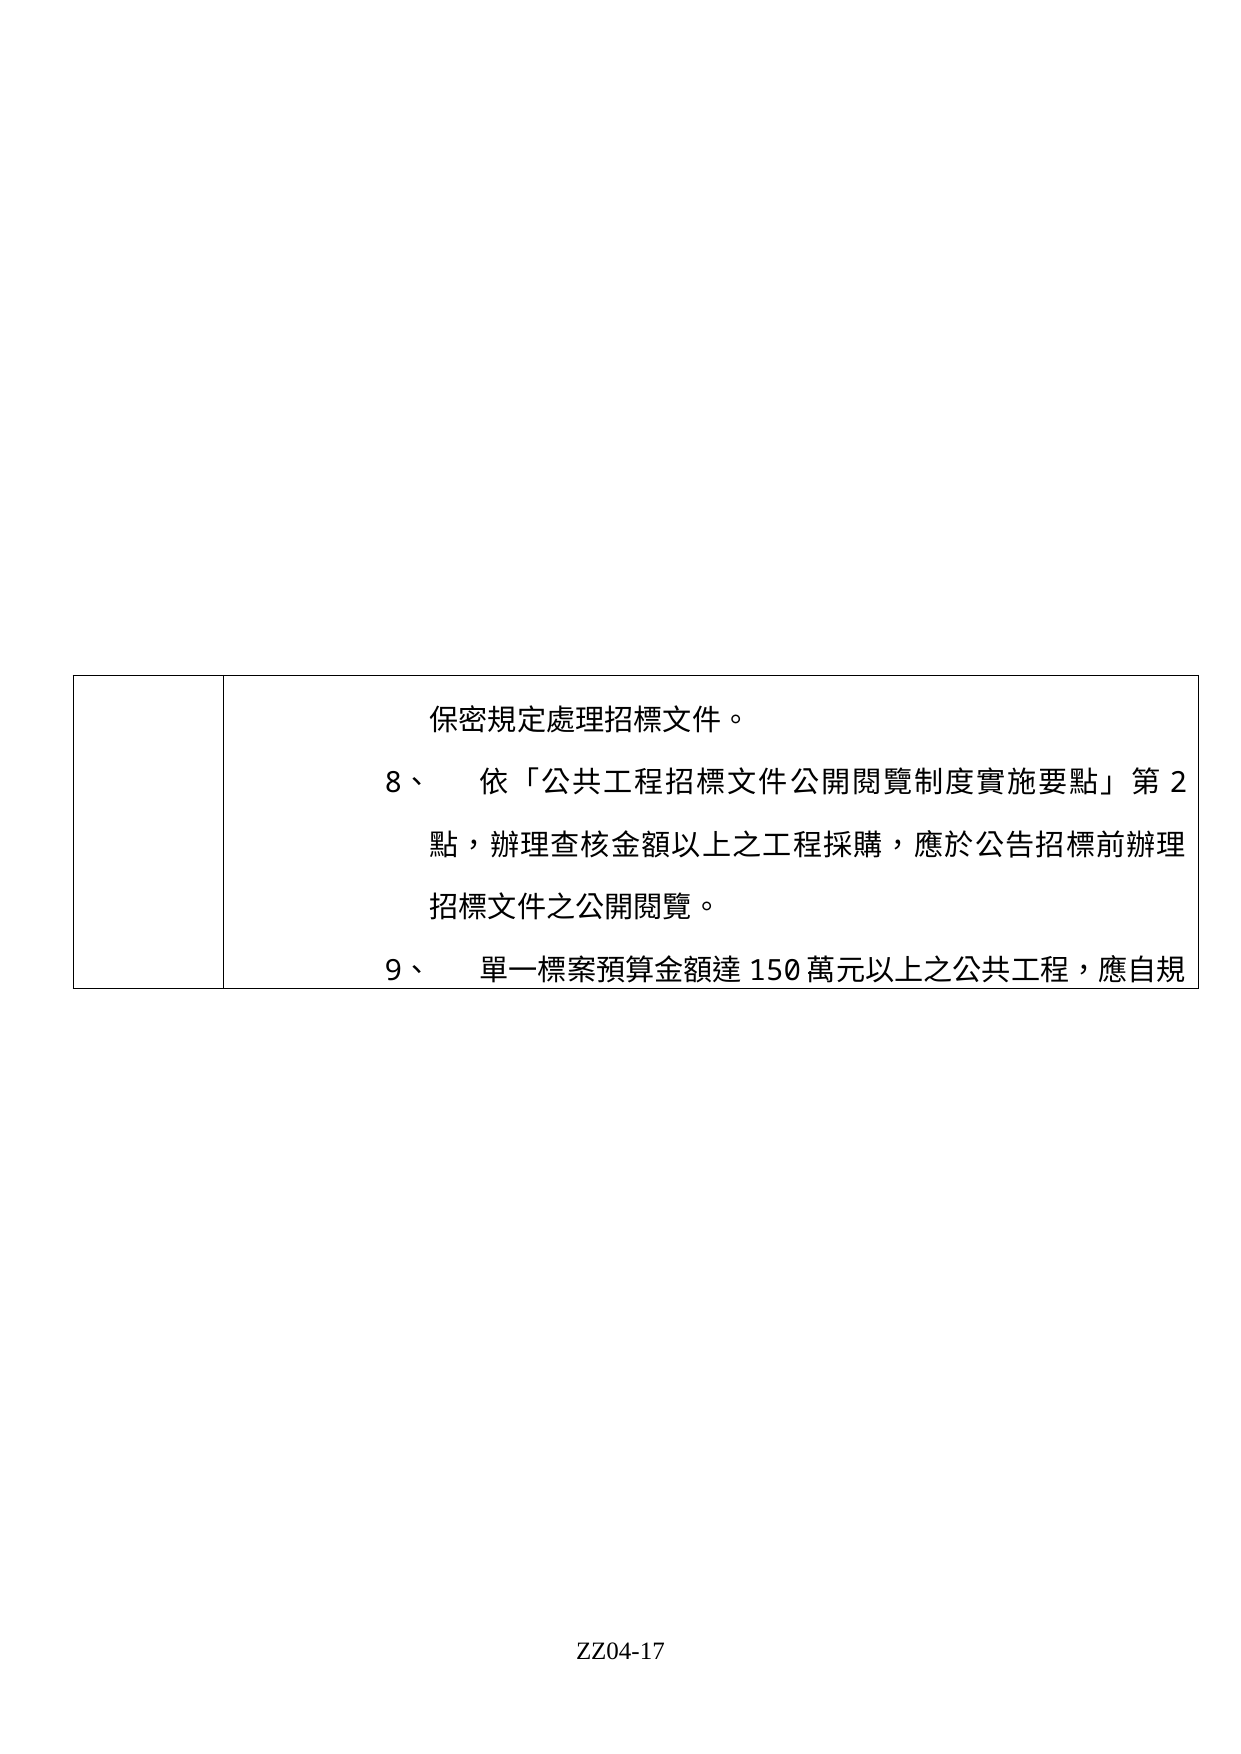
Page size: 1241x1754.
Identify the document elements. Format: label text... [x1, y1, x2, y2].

table_cell 需求或使用單位： 採購規劃作業（採購單位亦得辦理）： 確定採購經費及其來源。 確定機關辦理採購之法令依據。 確定機關辦理採購得否適用優先採購國產品、中小企業、身心障礙、原住民、資源回收之法律規定。 採購需求分析： 採購需求之簽核。 預估採購預算金額。 採購案件之全生命週期評估。 預期使用情形及效益分析。 採購策略評估： 評估是否利用共同供應契約。 評估是否以統包方式辦理招標。 評估是否允許共同投標。 評估機關是否具有自行辦理採購之專業人員及能力，或依政府採購法（下稱本法）第5條規定委託法人團體代辦或依本法第40條第1項規定洽由其他具有專業能力之機關代辦。 評估招標方式。 評估決標原則。 辦理採購前須依規定完成簽核或層報核定程序。 辦理巨額工程採購，依本法第11條之1及機關採購工作及審查小組設置及作業辦法規定，應依採購之特性及實際需要，成立採購工作及審查小組，協助審查採購需求與經費、採購策略、招標文件等事項，及提供與採購有關事務之諮詢。 請購作業： 配合計畫期程並考量招標作業所需時間，適時提出請購。 避免意圖規避本法化整為零分批採購。 協助採購作業： 就權管部分訂定招標文件，並查察有無限制競爭之情形。 依本法第36條、第37條及「投標廠商資格與特殊或巨額採購認定標準」，研訂投標廠商資格，不得不當限制競爭，並以確認廠商具備履行契約所必須之能力者為限。 依本法第26條及「政府採購法第二十六條執行注意事項」，研訂技術規格，其所標示之擬採購產品或服務之特性，在目的及效果上均不得限制競爭。 技術服務案件，查察設計是否符合節省能源、減少溫室氣體排放、保護環境、節約資源、經濟耐用等目的，並考量景觀、自然生態、生活美學及性別、身心障礙、高齡、兒童等使用者友善環境。 訂有底價之採購，提出底價之預估金額及其分析。 承辦審標事項人員出席開標會議協助開標、審標、處理廠商標價偏低情形。 會同抽查驗核廠商履約結果有無與契約、圖說或貨樣規定不符，並會同決定不符時之處置，協助辦理驗收有關作業並於驗收紀錄簽認。但採購事項單純者得免之。 巨額採購，依本法第111條及「機關提報巨額採購使用情形及效益分析作業規定」，於使用期間內逐年提報使用情形及效益分析，並依審計法施行細則第42條之3函報審計機關。 處理採購案相關爭議。 招標前置作業： 依本法第7條規定，確認該採購案之性質歸屬為工程、財物或勞務採購。 就其所辦採購案件，依採購金額認定屬巨額採購、查核金額以上之採購、公告金額以上之採購或小額採購，並於招標前認定採購金額、預算金額、預計金額。 視採購案件之標的、性質、金額等條件之不同，依本法第18條至第23條規定選擇適當之招標方式。 決標原則之擇定，視個案性質及實際需要依本法第52條及「政府採購之決標方式參考原則」規定，選擇適當之決標原則辦理，本法對於最低標（包括評分及格最低標）或最有利標決標（包括適用或準用最有利標、取最有利標精神擇符合需要者）之選擇，除本法第52條第2項對於部分服務類別明定以最有利標為原則外，其他採購案之決標方式係由主辦機關決定。採適用最有利標決標者，依本法第56條第3項規定，應先報經上級機關核准。 編製、核定預算，其預算金額不得逾越經核定之預算額度。 注意廠商資格及技術規格合理且無限制競爭。 採用主管機關訂頒各類範本訂定招標文件，並簽請機關首長或其授權人核定。本法第63條第1項規定，各類採購契約以採用主管機關訂定之範本為原則，並得視個案採購特性及實際需要，納入相關履約管理約定。依本法第34條保密規定處理招標文件。 依「公共工程招標文件公開閱覽制度實施要點」第2點，辦理查核金額以上之工程採購，應於公告招標前辦理招標文件之公開閱覽。 單一標案預算金額達150萬元以上之公共工程，應自規劃設計階段即預先檢討「公共工程開工管制條件機關應辦事項檢核表」所列項目，並於招標前確實辦理完成並檢核。 完成「臺中市政府所屬各機關學校辦理採購招標前文件自主檢核表」檢核作業。 採購單位：(依洽辦與代辦機關約定之代辦採購委託書或各機關內部權責分工辦理) 招標作業： 公開招標或選擇性招標依本法第27條規定，應將招標公告或辦理資格審查之公告刊登於政府採購公報並公開於資訊網路。公告之內容修正時，亦同；另依本法第22條第1項第9款至第11款辦理公開客觀評選優勝者或公開徵求勘選認定適合需要者，亦同。依本法第22條採限制性招標，其無公開評選或公開徵求作業者，得邀請特定廠商比價或議價；其得以比價方式辦理者，優先以比價方式辦理。 公開招標之招標文件及選擇性招標之預先辦理資格審查文件，應依本法第29條規定自公告日起至截止投標日或收件日止，公開發給、發售及郵遞方式辦理。採電子領標者，依電子採購作業辦法第6條規定，利用主管機關之政府電子採購網辦理，得免另備書面文件。 開標審標作業： 開標前依本法第33條及其施行細則第29條規定，檢視已收受之廠商投標文件是否於投標截止期限前，以郵遞或專人送達招標機關或其指定之場所，有無書面密封且外標封外有無標示廠商名稱及地址。允許廠商電子投標者，得依電子採購作業辦法第15條規定辦理電子開標。 開標前簽請機關首長或其授權人員，指派適當人員擔任主持開標人員，主持開標人員得兼任承辦開標人員，並應通知承辦審標事項之人員會辦、協辦。 開標前依本法第13條規定通知主（會）計單位、有關單位派員監辦；查核金額以上採購，依本法第12條及其施行細則第7條規定通知上級機關派員監辦。 開標前查察是否有本法第48條不予開標及承辦、監辦採購人員有無本法第15條需迴避之情形。 開標前檢查投標廠商家數是否已達法定家數（如有分段開標，係指第一段開標）：未達法定家數者，不予開標。已達法定家數者，依開標人員分工事項辦理開標作業。 須於開標前訂定底價者，就規劃、設計、需求或使用單位提出之底價預估金額及其分析，檢討後簽報機關首長或其授權人員核定底價。但重複性採購或未達公告金額之採購，得逕行簽報核定。惟均應注意底價之保密相關規定。 依規定開啟廠商投標文件之標封，宣布投標廠商之名稱或代號、家數及其他招標文件規定之事項。有標價者，並宣布之（最有利標採協商措施且包括標價者，不宣布標價）。分段開標之採購，得依資格、規格、價格之順序開標，或將【資格與規格】或【規格與價格】合併開標。 查察廠商之投標文件有無本法第50條第1項所列各款情形之一。 審查投標廠商有無依招標文件之規定，於截止投標前完成繳納押標金及其額度。 查察廠商有無公職人員利益衝突迴避法第14條之情形。 查察投標廠商有無本法第31條第2項規定押標金不予發還或追繳之情形。 審查投標廠商有無依招標文件規定檢附資格文件及技術規格文件（附有投標廠商聲明書、切結書或投標須知規定須納入審標範圍之其他事項）。 依招標文件規定審查投標廠商之價格文件，並將各廠商報價登錄於開標紀錄表；最低標廠商如有總標價或部分標價偏低，顯不合理，有降低品質、不能誠信履約之虞或其他特殊情形，並依本法第58條及其執行程序、執行原則規定辦理。 審查廠商投標文件，如發現其內容有疑義時，得通知投標廠商提出說明，以確認其正確之內容。廠商投標文件如屬明顯打字或書寫錯誤，與標價無關，機關得允許廠商更正。投標之價格文件內記載金額之文字與號碼不符時，以文字為準。 依規定製作開標紀錄，由辦理開標人員會同簽認；有監辦人員者，亦應會同簽認。 未順利開標之案件，檢討其原因，作必要且合理之修正後重行招標，或停止採購。 發現廠商有違反招標文件或政府採購法情形，應即啟動行政調查程序，並依職權妥為處理。 議（比）價及決標作業： 議（比）價、決標前依規定通知主（會）計單位、有關單位派員監辦；查核金額以上採購，通知上級機關派員監辦。 減價或評選結果符合本法第52條至第56條規定者，辦理決標；無決標對象者，宣布廢標。 依規定製作議價、比價、決標紀錄，並由辦理人員會同簽認；有監辦人員者，亦應會同簽認。無法決標者，亦同。 依本法第61條、第62條規定，於決標後30日內辦理決標資料之公告、彙送。無法決標者，刊登無法決標公告。 依決標結果製作契約文件。 未順利決標之案件，檢討其原因，作必要且合理之修正後重行招標，或停止採購。 爭議處理： 屬於招標、審標、決標之爭議，依本法第75條、第84條處理。 屬於招標、審標、決標且與本法第101條有關之爭議，依本法第101條至第103條及其施行細則第109條之1規定處理。 履約管理及驗收單位： 審查得標廠商有無依招標文件之規定期限繳納履約保證金及其額度。 依契約約定之給付條件、期限、驗收、保固等規定，完成審核程序，給付契約價金。付款及審核程序，除契約另有約定外，依本法第73條之1規定。 注意得標廠商於履約期間內之履約進度，督促廠商依期限履約；廠商逾履約期限者，依契約規定計算逾期違約金。 查察得標廠商是否自行履行工程、勞務契約，不得有轉包情形。廠商履行財物契約，其需經一定履約過程，非以現成財物供應者，亦同。 工程採購，應注意廠商有無違法僱用外籍勞工情形；財物採購，應注意履約標的來源是否合法、證明文件有無不實情形；勞務採購，應注意勞工權益之保障。 督促廠商注意履約品質，辦理自主檢查。如發現或預見廠商之履約瑕疵，或有其他違反契約之情事者，通知廠商限期改善。廠商未於期限內改善者，依契約約定辦理。 查察廠商是否依契約所定保險內容投保，避免廠商以過高之自負額或除外不保之批註等方式，減省保險費用，致保險範圍不足。另應查察保險契約有無虛偽不實之情形。 查察廠商履約有無契約所定各種保證金不發還情事、廠商連帶保證書、保險單有無虛偽不實情形。注意廠商連帶保證書及連帶保證保險單之有效期、提前通知展期、有效期內通知銀行或保險公司給付。 因合法事由，契約標的、價金、履約期限或其他契約內容須變更者，須作成書面文件並經雙方簽名蓋章。契約變更應依「採購契約變更或加減價核准監辦備查規定一覽表」辦理，並注意上開一覽表對應項次之核准、監辦、備查規定。 契約雙方因履約而生爭議者，應依法令及契約約定，盡力協調解決。履約爭議發生後，與爭議無關或不受影響之部分應繼續履約。但經機關同意者不在此限。 工程採購除契約另有規定外，應於收到廠商竣工書面通知之日起7日內，會同監造單位及廠商依據契約、圖說或貨樣核對竣工之項目及數量，確定是否竣工；廠商未依機關通知派代表參加者，仍得予確定。 有初驗程序者，應於收受監造單位送審之全部資料之日起30日內辦理初驗，並作成初驗紀錄。初驗結果與契約、圖說、貨樣規定不符，應於紀錄載明初驗結果與不符情形，及改善、拆除、重作、退貨、換貨之期限。 法令或契約載有驗收時應辦理丈量、檢驗或試驗之方法、程序或標準者，應依其規定辦理。 有初驗程序者，初驗合格後，應於20日內（契約另有約定者，從其約定）辦理驗收，並作成驗收紀錄。無初驗程序者，應於接獲廠商通知備驗或可得驗收之程序完成後30日內（契約另有約定者，從其約定）辦理驗收，並作成驗收紀錄。 主驗人主持驗收程序，抽查驗廠商履約結果有無與契約、圖說或貨樣規定不符，視需要拆驗或化驗工程、財物之隱蔽部分；並決定廠商履約結果與契約、圖說或貨樣規定不符時之處置，並於結算驗收證明書或其他類似文件簽認。機關承辦採購單位之人員（指機關辦理該採購案件最基層之承辦人員），不得為所辦採購驗收之主驗人或樣品及材料之檢驗人。 公告金額以上之工程或財物採購，除符合本法施行細則第90條第1項第1款或其他經主管機關認定之情形者外，應填具結算驗收證明書或其他類似文件。未達公告金額之工程或財物採購，得由機關視需要填具之。另於勞務採購準用之。 辦理減價收受者，須符合本法第72條第2項及其施行細則第98條第2項規定。 廠商如有逾期履約之情形，覈實計算逾期違約金；未履約之項目，扣減契約價金。 驗收完畢後15日填具結算驗收證明書或其他類似文件。但有特殊情形必須延期，須經機關首長或其授權人員核准。 機關與廠商因履約爭議未能達成協議者，依契約約定及本法第85條之1規定處理；屬於履約管理、驗收且與本法第101條有關之爭議，依本法第101條至第103條及其施行細則第109條之1規定處理。 監辦單位： 開標、議（比）價、決標及驗收之監辦，於未達公告金額之採購，依「臺中市政府及所屬機關學校未達公告金額採購監辦辦法」監辦；公告金額以上之採購，依本法第13條第1項及「機關主會計及有關單位會同監辦採購辦法」監辦。 監辦，指監辦人員實地監視或書面審核機關辦理開標、比價、議價、決標及驗收是否符合本法規定之程序，不包括涉及廠商資格、規格、商業條款、底價訂定、決標條件及驗收方法等採購之實質或技術事項之審查。但監辦人員發現該等事項有違反法令情形者，仍得提出意見。 開標、議（比）價、決標及驗收，依本法施行細則第51條、第68條及第96條規定，會同於各該紀錄簽認。未監辦案件，紀錄內應載明法令依據。 依「採購契約變更或加減價核准監辦備查規定一覽表」所列情形，於契約變更程序時派員監辦。 公告金額以上之採購，採書面審核監辦者，應經機關首長或其授權人員核准；如有「機關主會計及有關單位會同監辦採購辦法」第5條所列特殊情形之一，且經機關首長或其授權人員核准者，得不派員監辦。但有該辦法第6條第1項所列情形之一且尚未解決者，應派員監辦。 未達公告金額之採購，依「臺中市政府及所屬機關學校未達公告金額採購監辦辦法」第6條第2項規定，得採書面審核監辦，免經機關首長或其授權人員核准；如有該辦法第3條所列情形之一，得不派員監辦。但有該辦法第4條第1項所列情形之一者，應派員監辦。 驗收完畢後，監驗人員於結算驗收證明書或其他類似文件簽認。 上級機關： 審查核准所屬機關提報擬採統包方式或最有利標決標之採購。 審查核准所屬機關提報一次訂購總金額或單一品項訂購達公告金額以上，擬使用共同供應契約之採購。(另依共同供應契約實施辦法第6條第4項規定，機關辦理查核金額以上之採購，不得利用共同供應契約辦理訂購。但經上級機關核准者，不在此限。) 派員監辦所屬機關辦理查核金額以上採購之開標、比價、議價、決標及驗收，並得斟酌個案金額、地區或其他特殊情形，決定應否派員監辦，未派員監辦者，應事先通知機關自行依法辦理。 監辦，不包括涉及廠商資格、規格、商業條款、底價訂定、決標條件及驗收方法等實質或技術事項之審查，惟監辦人員發現該等事項有違反法令情形者，仍得提出意見。監辦人員採書面審核監辦者，應經機關首長或其授權人員核准。 依「採購契約變更或加減價核准監辦備查規定一覽表」所列情形，於所屬機關辦理契約變更程序時派員監辦。 所屬機關辦理未達查核金額之採購，其決標金額達查核金額者，或契約變更後其金額達查核金額者，辦理所屬機關補具相關文件之備查程序，應於決標或契約變更後30日內完成備查程序。 查核金額以上採購，核准所屬機關提報之超過底價百分之四之採購案決標。 查核金額以上採購，核准所屬機關提報之減價收受。 依本法第85條之3規定，核定所屬機關提報不同意調解建議之決定。 依本法第85條之4規定，核定所屬機關提報對調解方案所提之異議。 單一標案預算金額達150萬元以上之公共工程「公共工程開工管制條件機關應辦事項檢核表」如有項目檢核結果為「未完成」，核定所屬機關所提之進行招標。 其餘事項依主管機關訂頒之「政府採購法規定須報上級機關核准核定同意備查事項上級機關權責一覽表」。 [224, 676, 1198, 988]
table_cell 作業程序說明 [74, 676, 223, 988]
